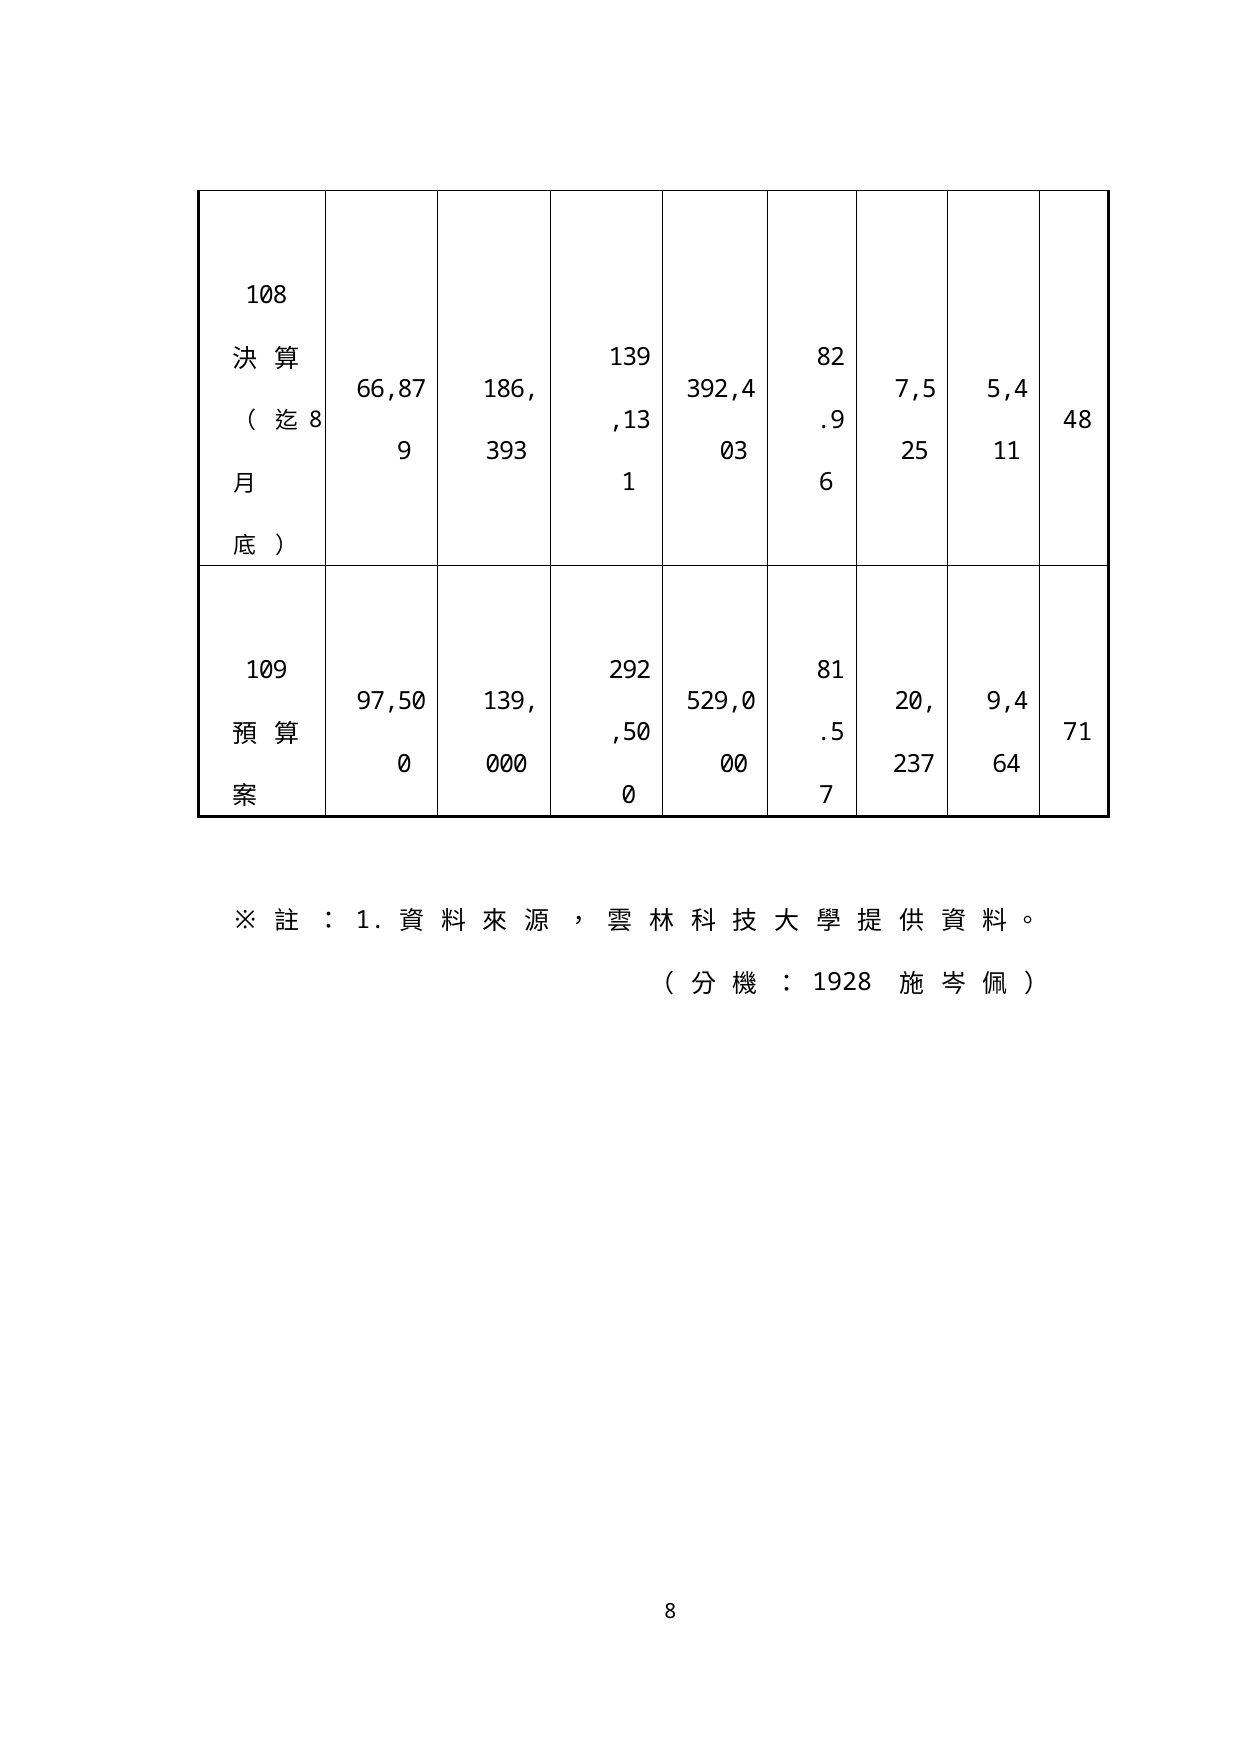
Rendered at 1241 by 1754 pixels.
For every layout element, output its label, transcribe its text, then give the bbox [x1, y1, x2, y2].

text ※註：1.資料來源，雲林科技大學提供資料。 [187, 877, 1058, 939]
table_cell 292,500 [551, 566, 662, 814]
table_cell 108決算 （迄8月底） [200, 191, 325, 564]
table_cell 82.96 [768, 191, 856, 564]
table_cell 66,879 [326, 191, 437, 564]
table_cell 97,500 [326, 566, 437, 814]
table_cell 7,525 [857, 191, 947, 564]
table_cell 139,131 [551, 191, 662, 564]
table_cell 20,237 [857, 566, 947, 814]
table_cell 48 [1040, 191, 1107, 564]
table_cell 5,411 [948, 191, 1039, 564]
table_cell 109預算案 [200, 566, 325, 814]
table_cell 186,393 [438, 191, 550, 564]
text （分機：1928 施岑佩） [183, 939, 1058, 1002]
table_cell 139,000 [438, 566, 550, 814]
table_cell 9,464 [948, 566, 1039, 814]
table_cell 529,000 [663, 566, 767, 814]
table_cell 392,403 [663, 191, 767, 564]
table_cell 71 [1040, 566, 1107, 814]
table_cell 81.57 [768, 566, 856, 814]
